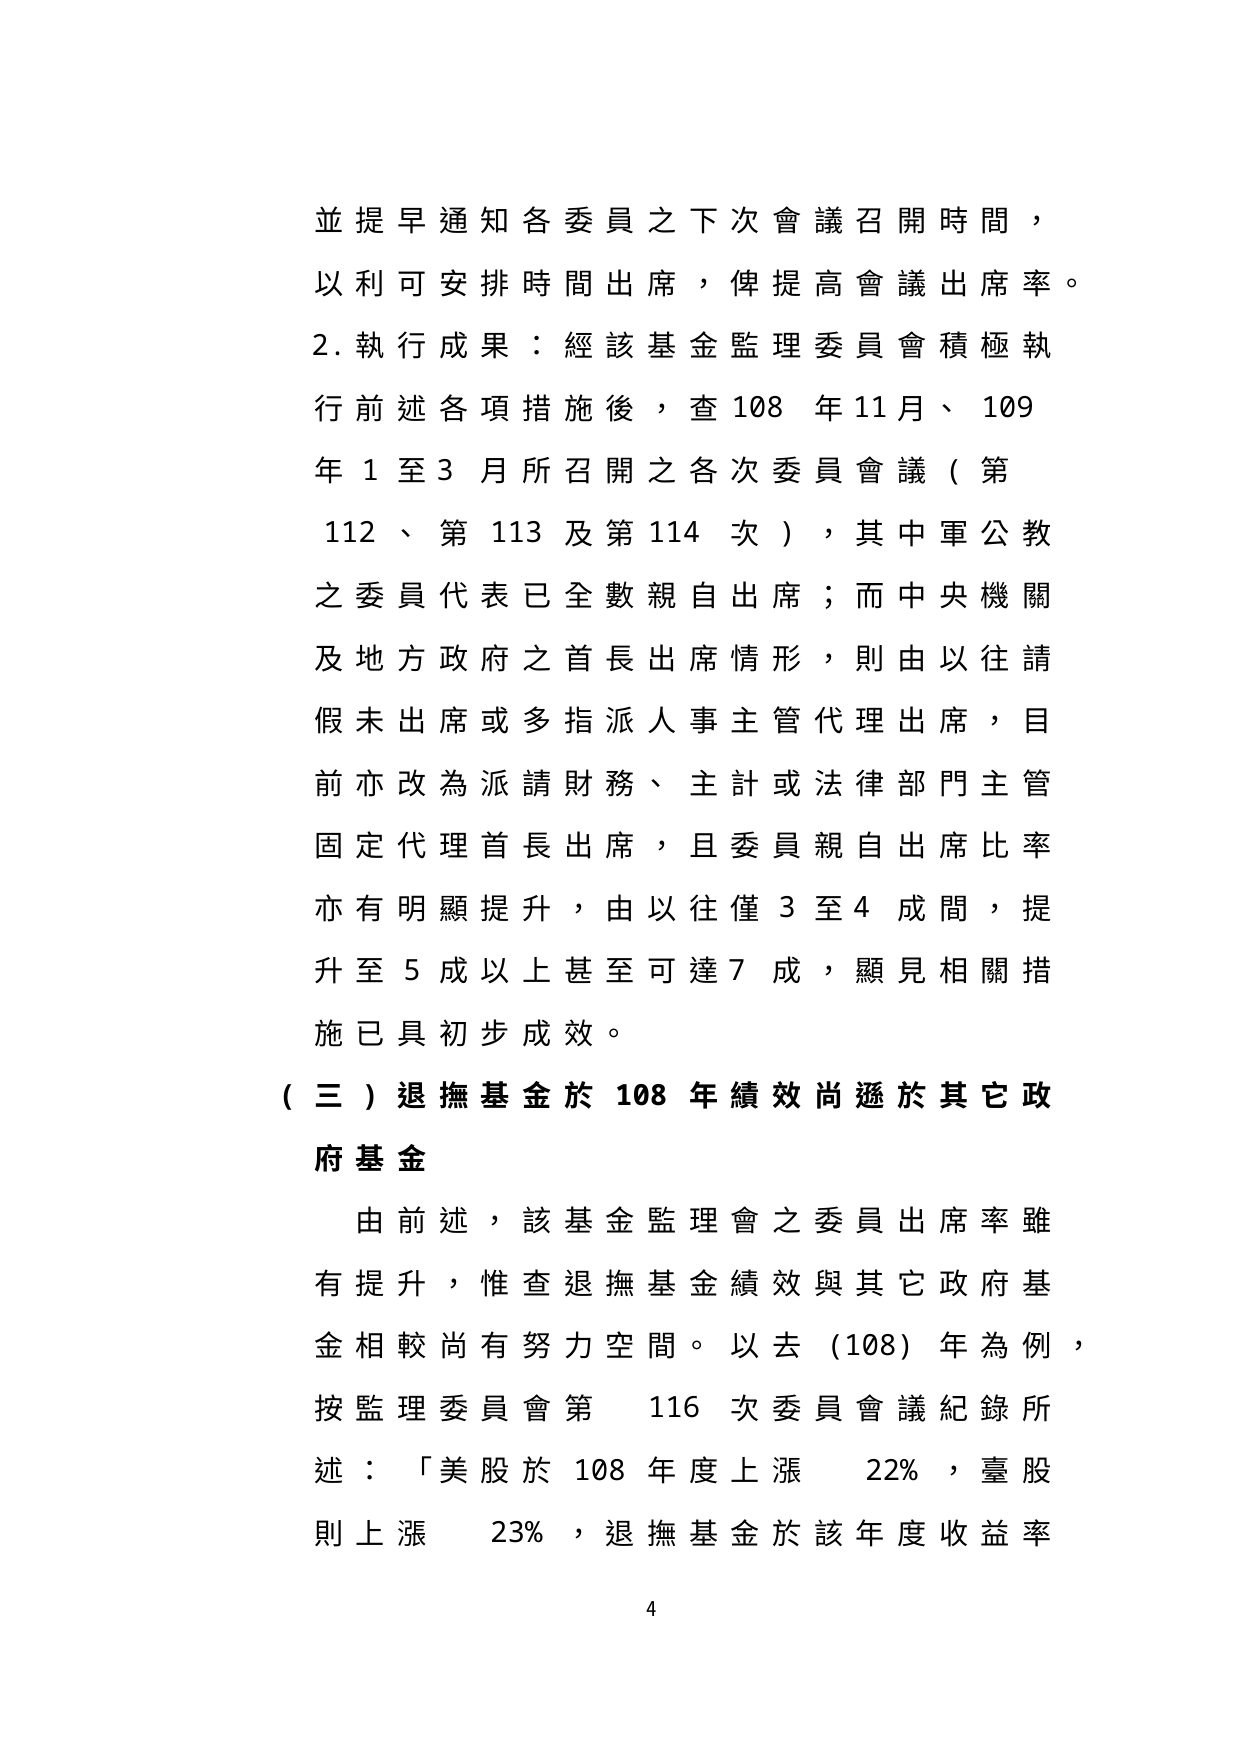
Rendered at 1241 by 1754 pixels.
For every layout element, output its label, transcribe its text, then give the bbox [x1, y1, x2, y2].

text 1.鑒於退撫基金運作備受關注，爰為督促各中央機關及地方政府派任之代表能多出席基金監理委員會所召開各次會議，所採取相關措施包括：由監理委員會之主任委員親自箋函並致電機關首長請其儘可能出席或指派具有財經、法律專長背景之主管固定代理出席，以利每次會議召開時能提供具體意見並延續討論；另，監理委員會並提早通知各委員之下次會議召開時間，以利可安排時間出席，俾提高會議出席率。 [271, 177, 1058, 302]
text (三)退撫基金於108年績效尚遜於其它政府基金 [242, 1052, 1058, 1177]
text 2.執行成果：經該基金監理委員會積極執行前述各項措施後，查108 年11月、109 年1至3 月所召開之各次委員會議(第112、第113及第114 次)，其中軍公教之委員代表已全數親自出席；而中央機關及地方政府之首長出席情形，則由以往請假未出席或多指派人事主管代理出席，目前亦改為派請財務、主計或法律部門主管固定代理首長出席，且委員親自出席比率亦有明顯提升，由以往僅3至4 成間，提升至5成以上甚至可達7 成，顯見相關措施已具初步成效。 [271, 302, 1058, 1052]
text 由前述，該基金監理會之委員出席率雖有提升，惟查退撫基金績效與其它政府基金相較尚有努力空間。以去(108)年為例，按監理委員會第 116 次委員會議紀錄所述：「美股於108年度上漲 22%，臺股則上漲 23%，退撫基金於該年度收益率雖達二位數為 10.62%，但仍為各政府基金之末；其中以勞退（舊制）年平均收益率13.47%為最佳，其次依序為勞保 13.30%、公保 12.76%、國保 12.03%及勞退（新制）11.45%。」 [271, 1177, 1058, 1552]
